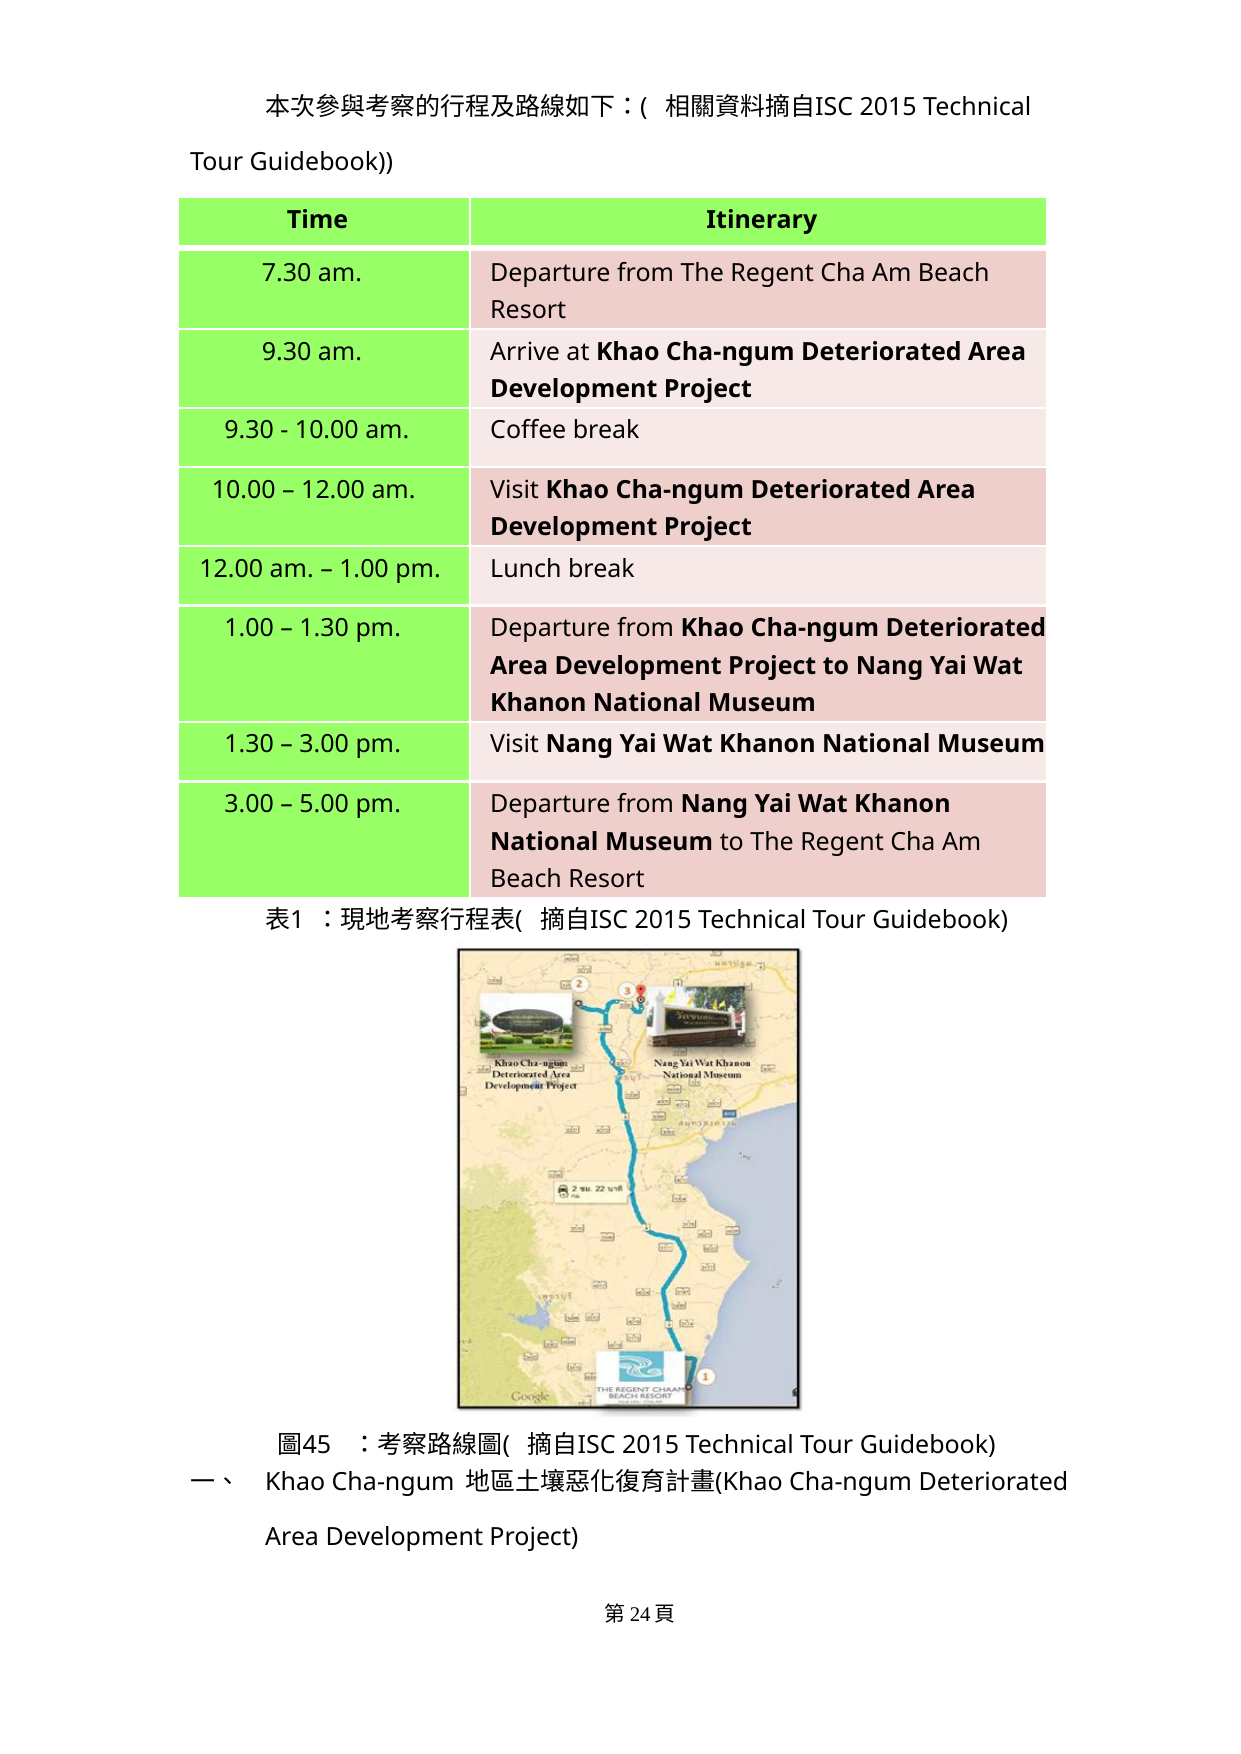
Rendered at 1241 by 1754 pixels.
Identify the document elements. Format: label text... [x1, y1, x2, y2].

table_cell 7.30 am. [179, 251, 469, 328]
table_cell 12.00 am. – 1.00 pm. [179, 547, 469, 604]
table_cell 9.30 am. [179, 330, 469, 407]
list Khao Cha-ngum地區土壤惡化復育計畫(Khao Cha-ngum Deteriorated Area Development Project) [190, 1461, 1090, 1555]
picture [452, 941, 812, 1419]
text 表1：現地考察行程表(摘自ISC 2015 Technical Tour Guidebook) [190, 899, 1090, 936]
text 圖45：考察路線圖(摘自ISC 2015 Technical Tour Guidebook) [190, 1424, 1090, 1461]
table_header Time [179, 198, 469, 245]
table_cell 9.30 - 10.00 am. [179, 409, 469, 466]
table_header Itinerary [471, 198, 1046, 245]
table_cell Coffee break [471, 409, 1046, 466]
table_cell Departure from The Regent Cha Am Beach Resort [471, 251, 1046, 328]
table_cell Visit Khao Cha-ngum Deteriorated Area Development Project [471, 468, 1046, 545]
table_cell 1.00 – 1.30 pm. [179, 607, 469, 721]
table_cell 1.30 – 3.00 pm. [179, 723, 469, 780]
table_cell 3.00 – 5.00 pm. [179, 783, 469, 897]
table_cell Arrive at Khao Cha-ngum Deteriorated Area Development Project [471, 330, 1046, 407]
table_cell Visit Nang Yai Wat Khanon National Museum [471, 723, 1046, 780]
table_cell Lunch break [471, 547, 1046, 604]
text 本次參與考察的行程及路線如下：(相關資料摘自ISC 2015 Technical Tour Guidebook)) [190, 86, 1090, 179]
table_cell 10.00 – 12.00 am. [179, 468, 469, 545]
table_cell Departure from Nang Yai Wat Khanon National Museum to The Regent Cha Am Beach Resort [471, 783, 1046, 897]
table_cell Departure from Khao Cha-ngum Deteriorated Area Development Project to Nang Yai Wat Khanon National Museum [471, 607, 1046, 721]
